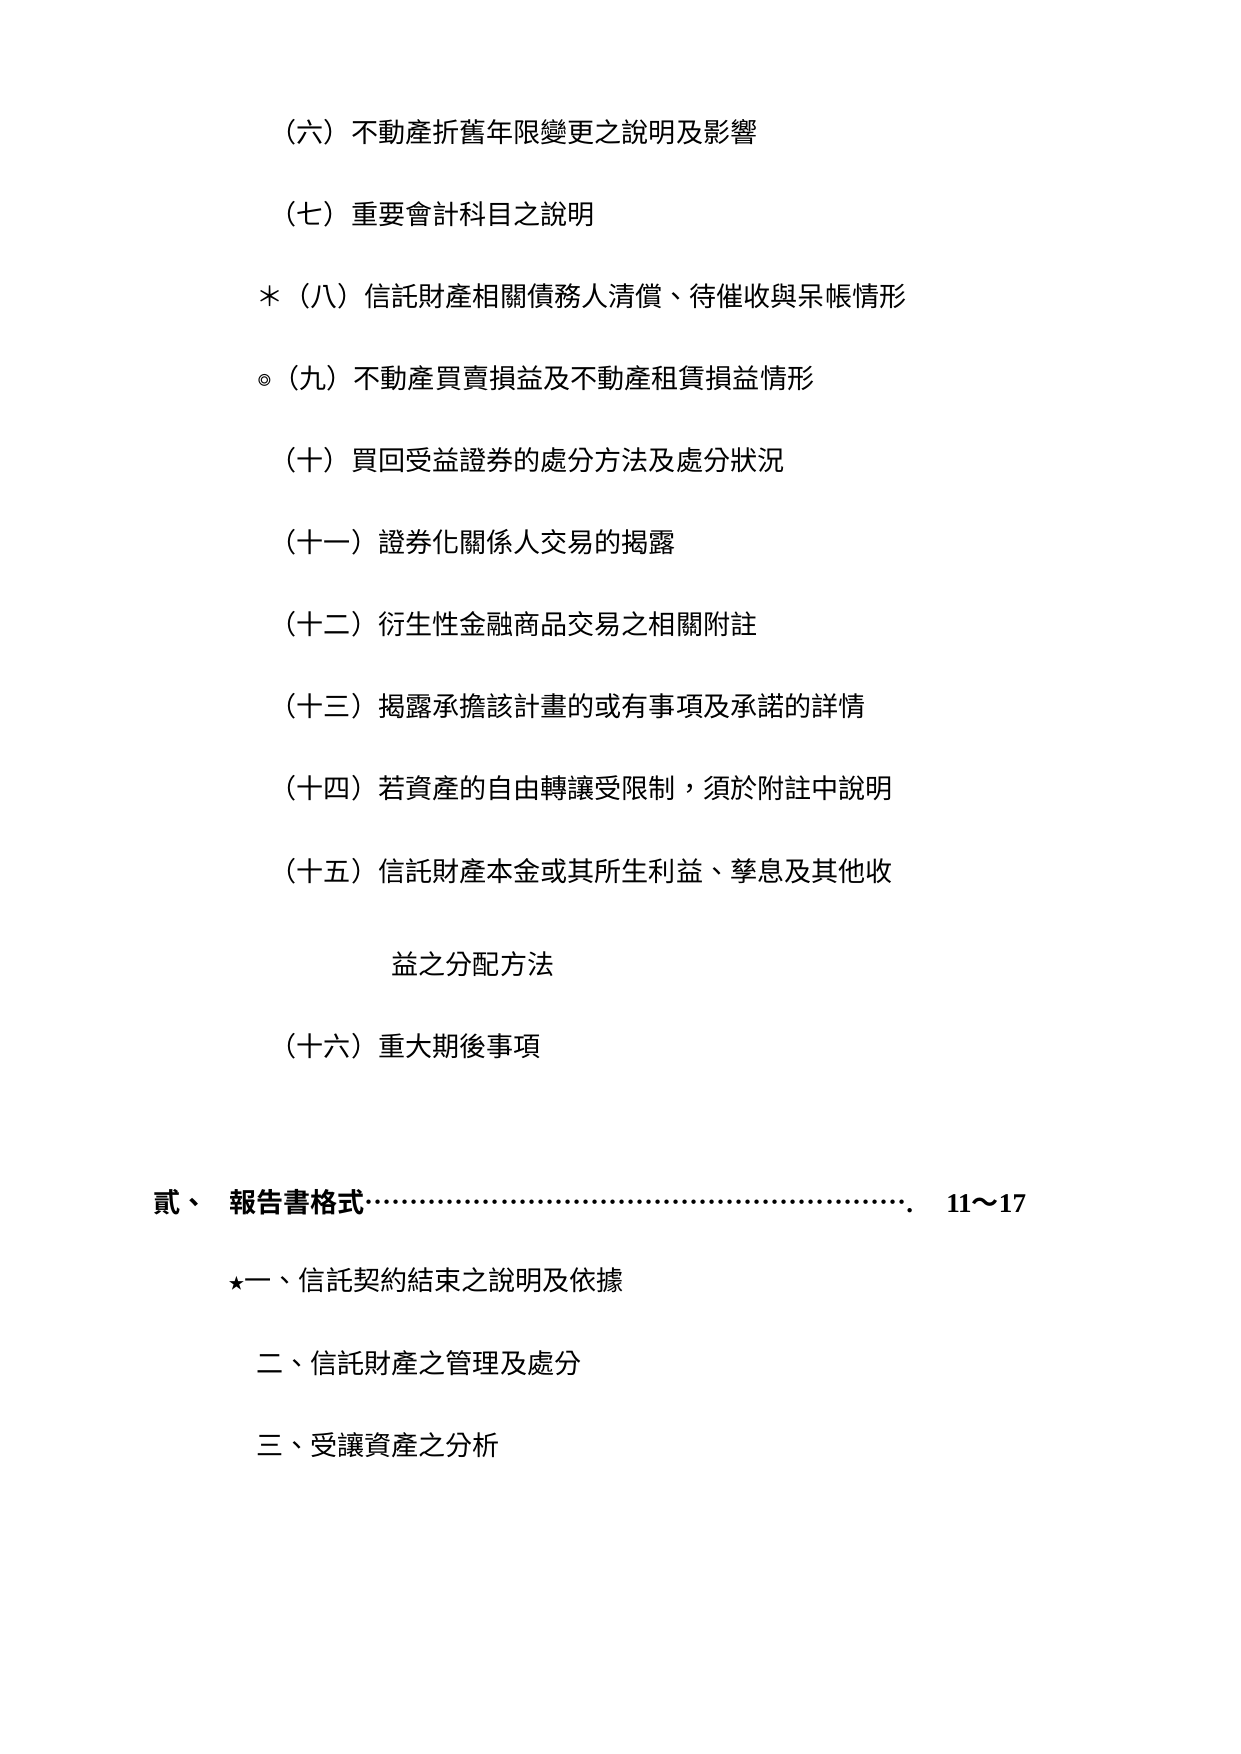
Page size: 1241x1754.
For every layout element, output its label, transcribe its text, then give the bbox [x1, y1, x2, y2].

table_cell ★一、信託契約結束之說明及依據 二、信託財產之管理及處分 三、受讓資產之分析 [226, 1238, 920, 1480]
table_cell [920, 89, 1034, 1081]
table_cell 貳、 [150, 1159, 226, 1237]
table_cell [226, 1081, 920, 1159]
table_cell [150, 89, 226, 1081]
table_cell 11～17 [920, 1159, 1034, 1237]
table_cell [920, 1081, 1034, 1159]
table_cell [150, 1238, 226, 1480]
table_cell （六）不動產折舊年限變更之說明及影響 （七）重要會計科目之說明 ＊（八）信託財產相關債務人清償、待催收與呆帳情形 ◎（九）不動產買賣損益及不動產租賃損益情形 （十）買回受益證券的處分方法及處分狀況 （十一）證券化關係人交易的揭露 （十二）衍生性金融商品交易之相關附註 （十三）揭露承擔該計畫的或有事項及承諾的詳情 （十四）若資產的自由轉讓受限制，須於附註中說明 （十五）信託財產本金或其所生利益、孳息及其他收益之分配方法 （十六）重大期後事項 [226, 89, 920, 1081]
table_cell [150, 1081, 226, 1159]
table_cell [920, 1238, 1034, 1480]
table_cell 報告書格式……………………………………………………. [226, 1159, 920, 1237]
